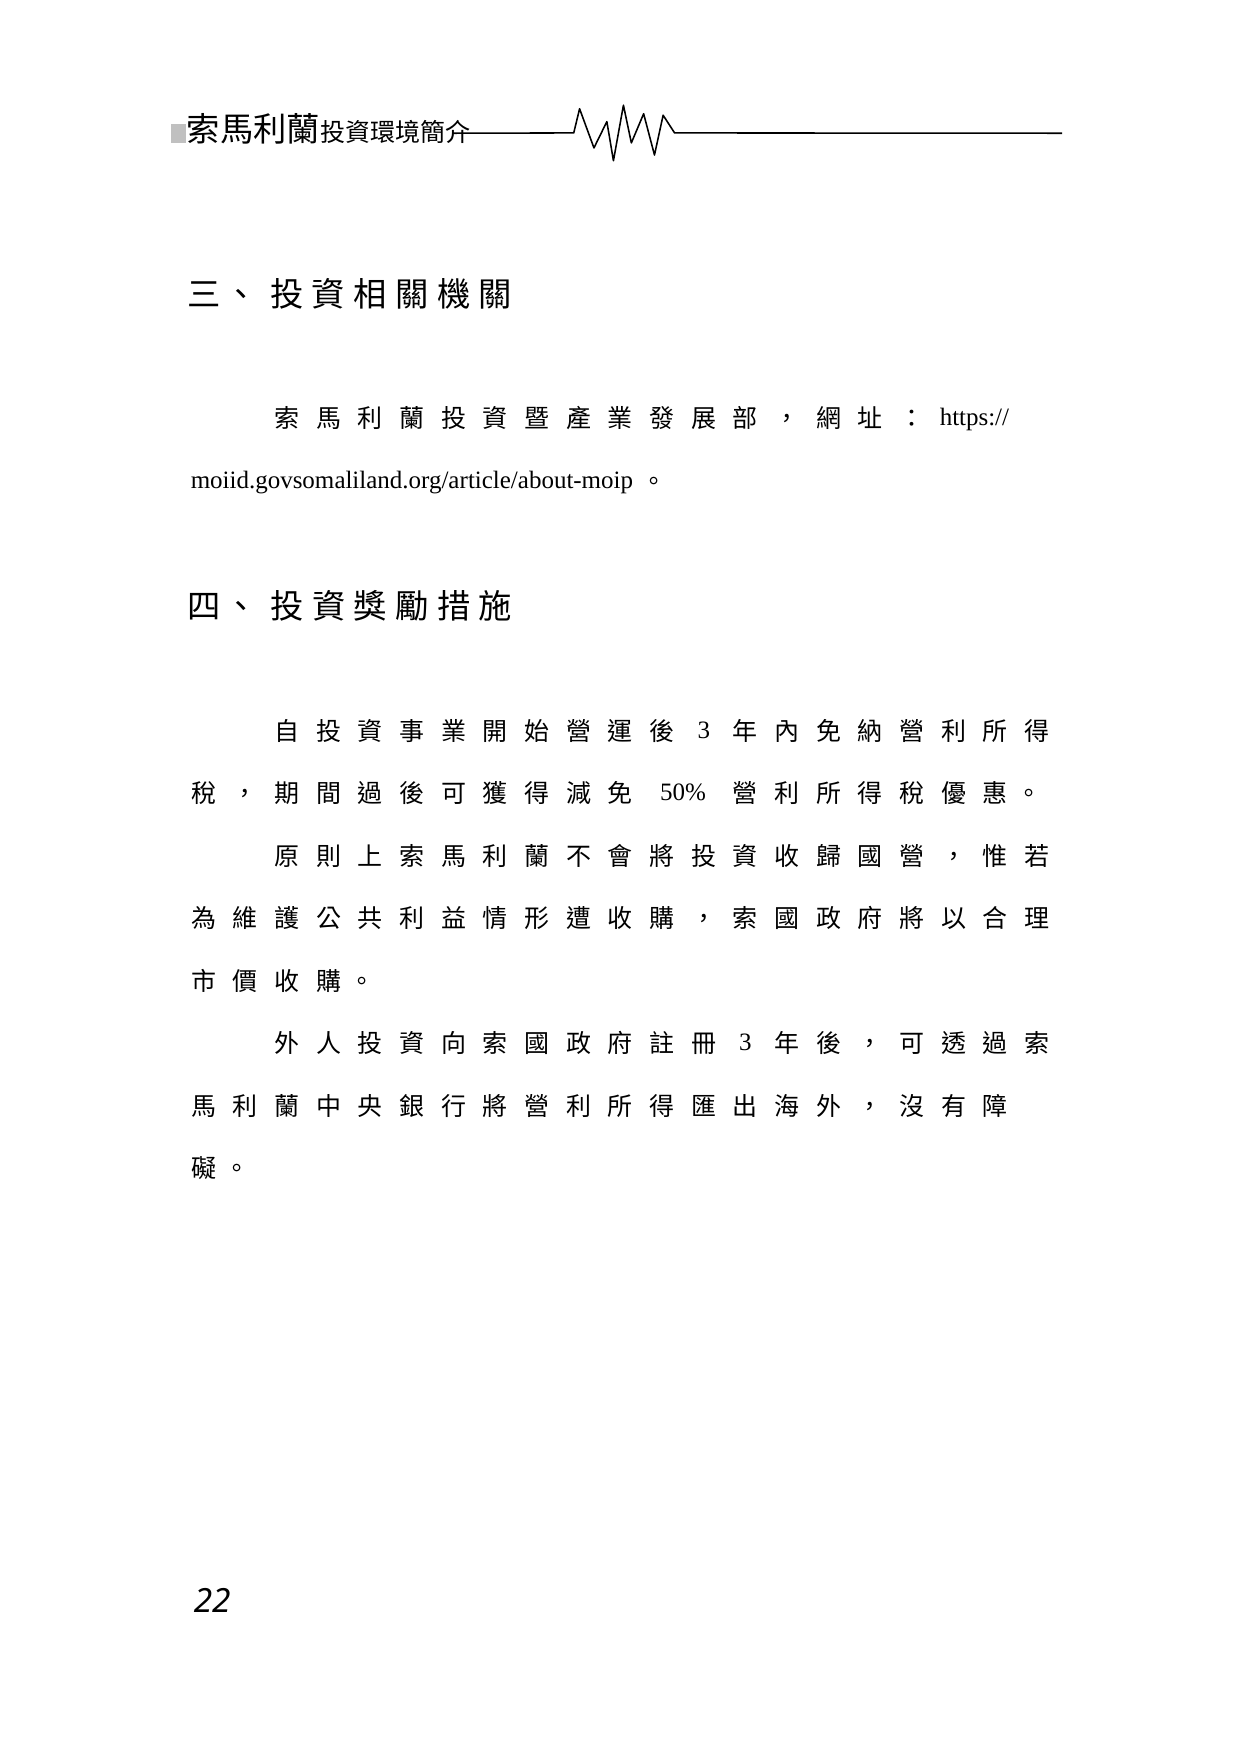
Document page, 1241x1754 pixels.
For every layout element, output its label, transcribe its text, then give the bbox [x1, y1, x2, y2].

text 外人投資向索國政府註冊3年後，可透過索馬利蘭中央銀行將營利所得匯出海外，沒有障礙。 [183, 1000, 1058, 1188]
text 索馬利蘭投資暨產業發展部，網址：https://moiid.govsomaliland.org/article/about-moip。 [183, 375, 1058, 500]
text 自投資事業開始營運後3年內免納營利所得稅，期間過後可獲得減免50%營利所得稅優惠。 [183, 688, 1058, 813]
text 原則上索馬利蘭不會將投資收歸國營，惟若為維護公共利益情形遭收購，索國政府將以合理市價收購。 [183, 813, 1058, 1000]
text 四、投資獎勵措施 [183, 563, 1058, 625]
text 三、投資相關機關 [183, 250, 1058, 313]
